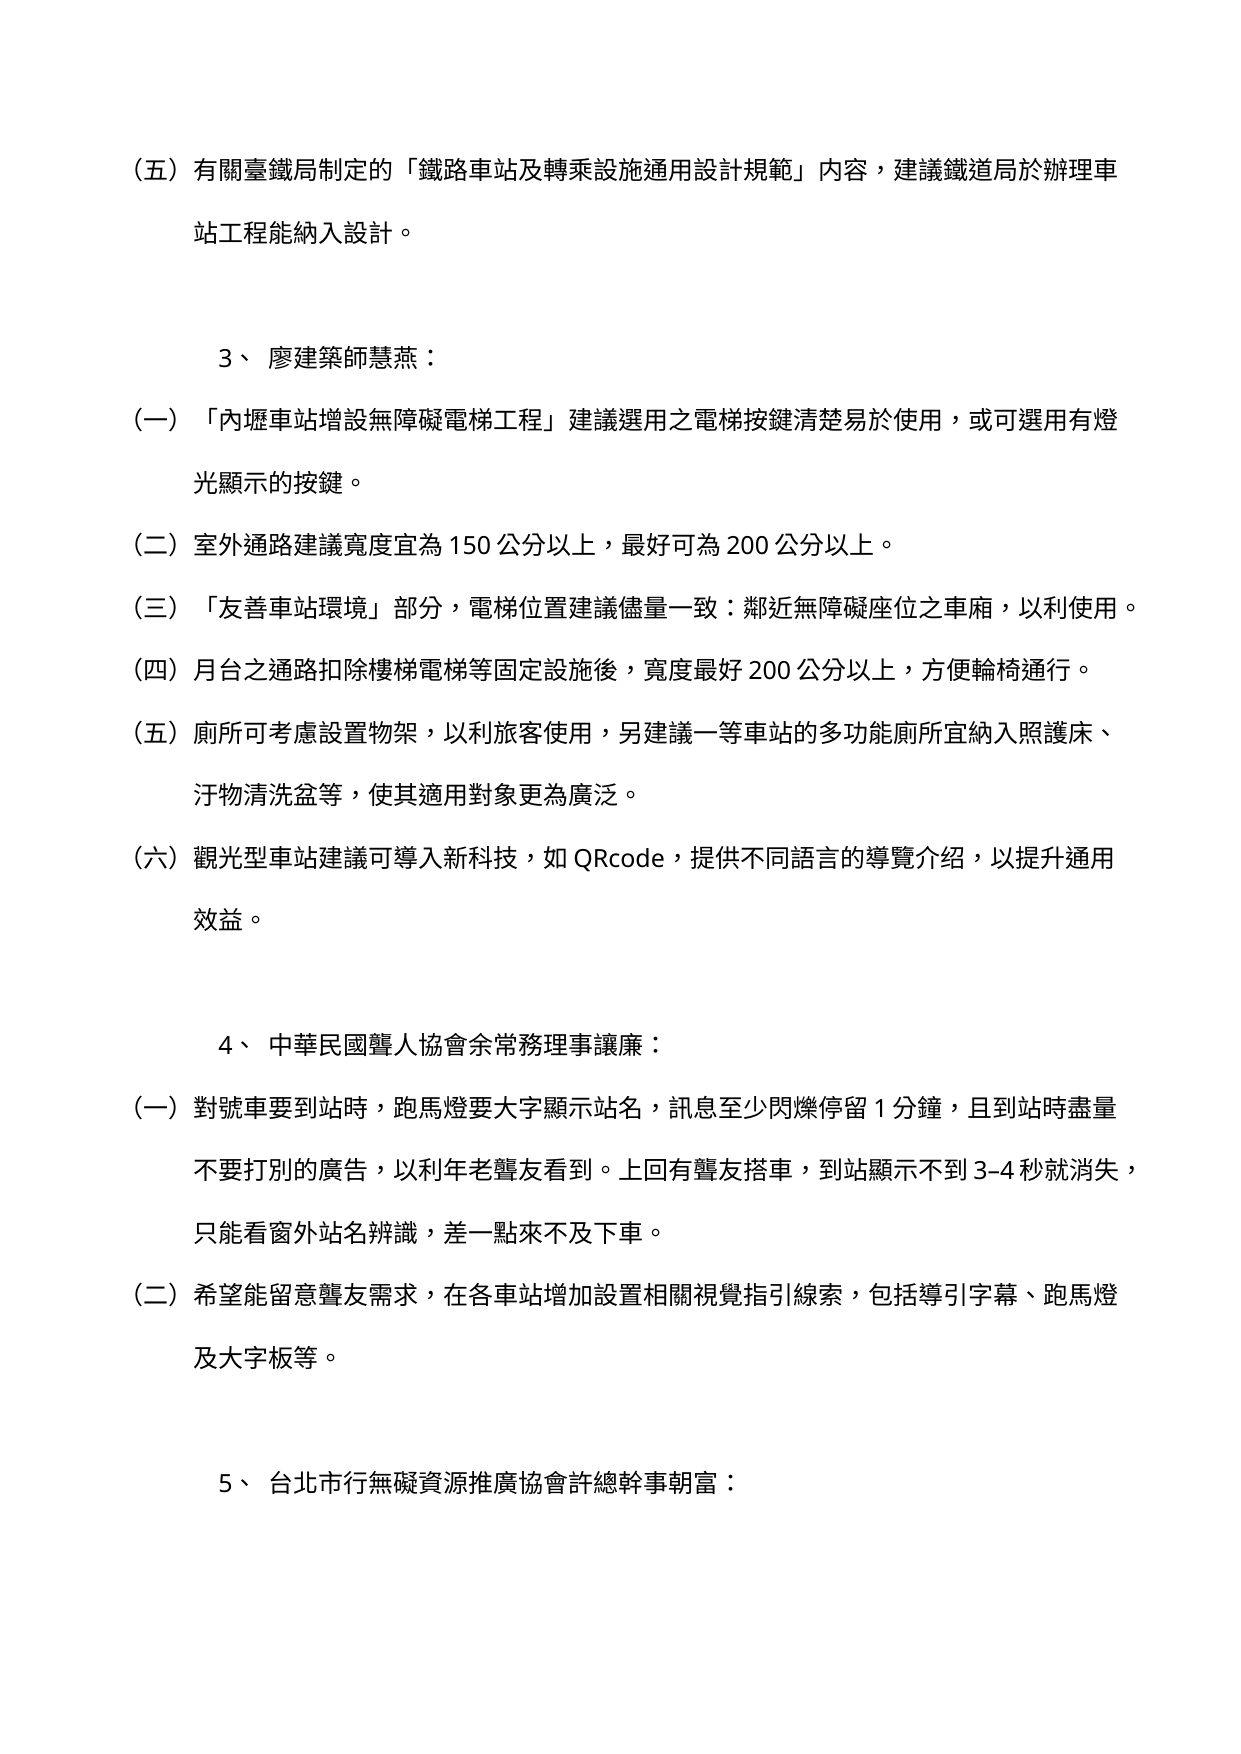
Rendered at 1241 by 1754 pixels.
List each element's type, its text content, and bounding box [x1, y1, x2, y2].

text （五）廁所可考慮設置物架，以利旅客使用，另建議一等車站的多功能廁所宜納入照護床、汙物清洗盆等，使其適用對象更為廣泛。 [118, 689, 1122, 814]
text （二）希望能留意聾友需求，在各車站增加設置相關視覺指引線索，包括導引字幕、跑馬燈及大字板等。 [118, 1252, 1122, 1377]
text （六）觀光型車站建議可導入新科技，如QRcode，提供不同語言的導覽介绍，以提升通用效益。 [118, 814, 1122, 939]
text （四）月台之通路扣除樓梯電梯等固定設施後，寬度最好200公分以上，方便輪椅通行。 [118, 627, 1122, 689]
list 廖建築師慧燕： [218, 314, 1122, 377]
text （一）「內壢車站增設無障礙電梯工程」建議選用之電梯按鍵清楚易於使用，或可選用有燈光顯示的按鍵。 [118, 377, 1122, 502]
text （一）對號車要到站時，跑馬燈要大字顯示站名，訊息至少閃爍停留1分鐘，且到站時盡量不要打別的廣告，以利年老聾友看到。上回有聾友搭車，到站顯示不到3–4秒就消失，只能看窗外站名辨識，差一點來不及下車。 [118, 1064, 1122, 1252]
text （三）「友善車站環境」部分，電梯位置建議儘量一致：鄰近無障礙座位之車廂，以利使用。 [118, 564, 1122, 627]
list 台北市行無礙資源推廣協會許總幹事朝富： [218, 1439, 1122, 1502]
text （五）有關臺鐵局制定的「鐵路車站及轉乘設施通用設計規範」内容，建議鐵道局於辦理車站工程能納入設計。 [118, 127, 1122, 252]
list 中華民國聾人協會余常務理事讓廉： [218, 1002, 1122, 1064]
text （二）室外通路建議寬度宜為150公分以上，最好可為200公分以上。 [118, 502, 1122, 564]
